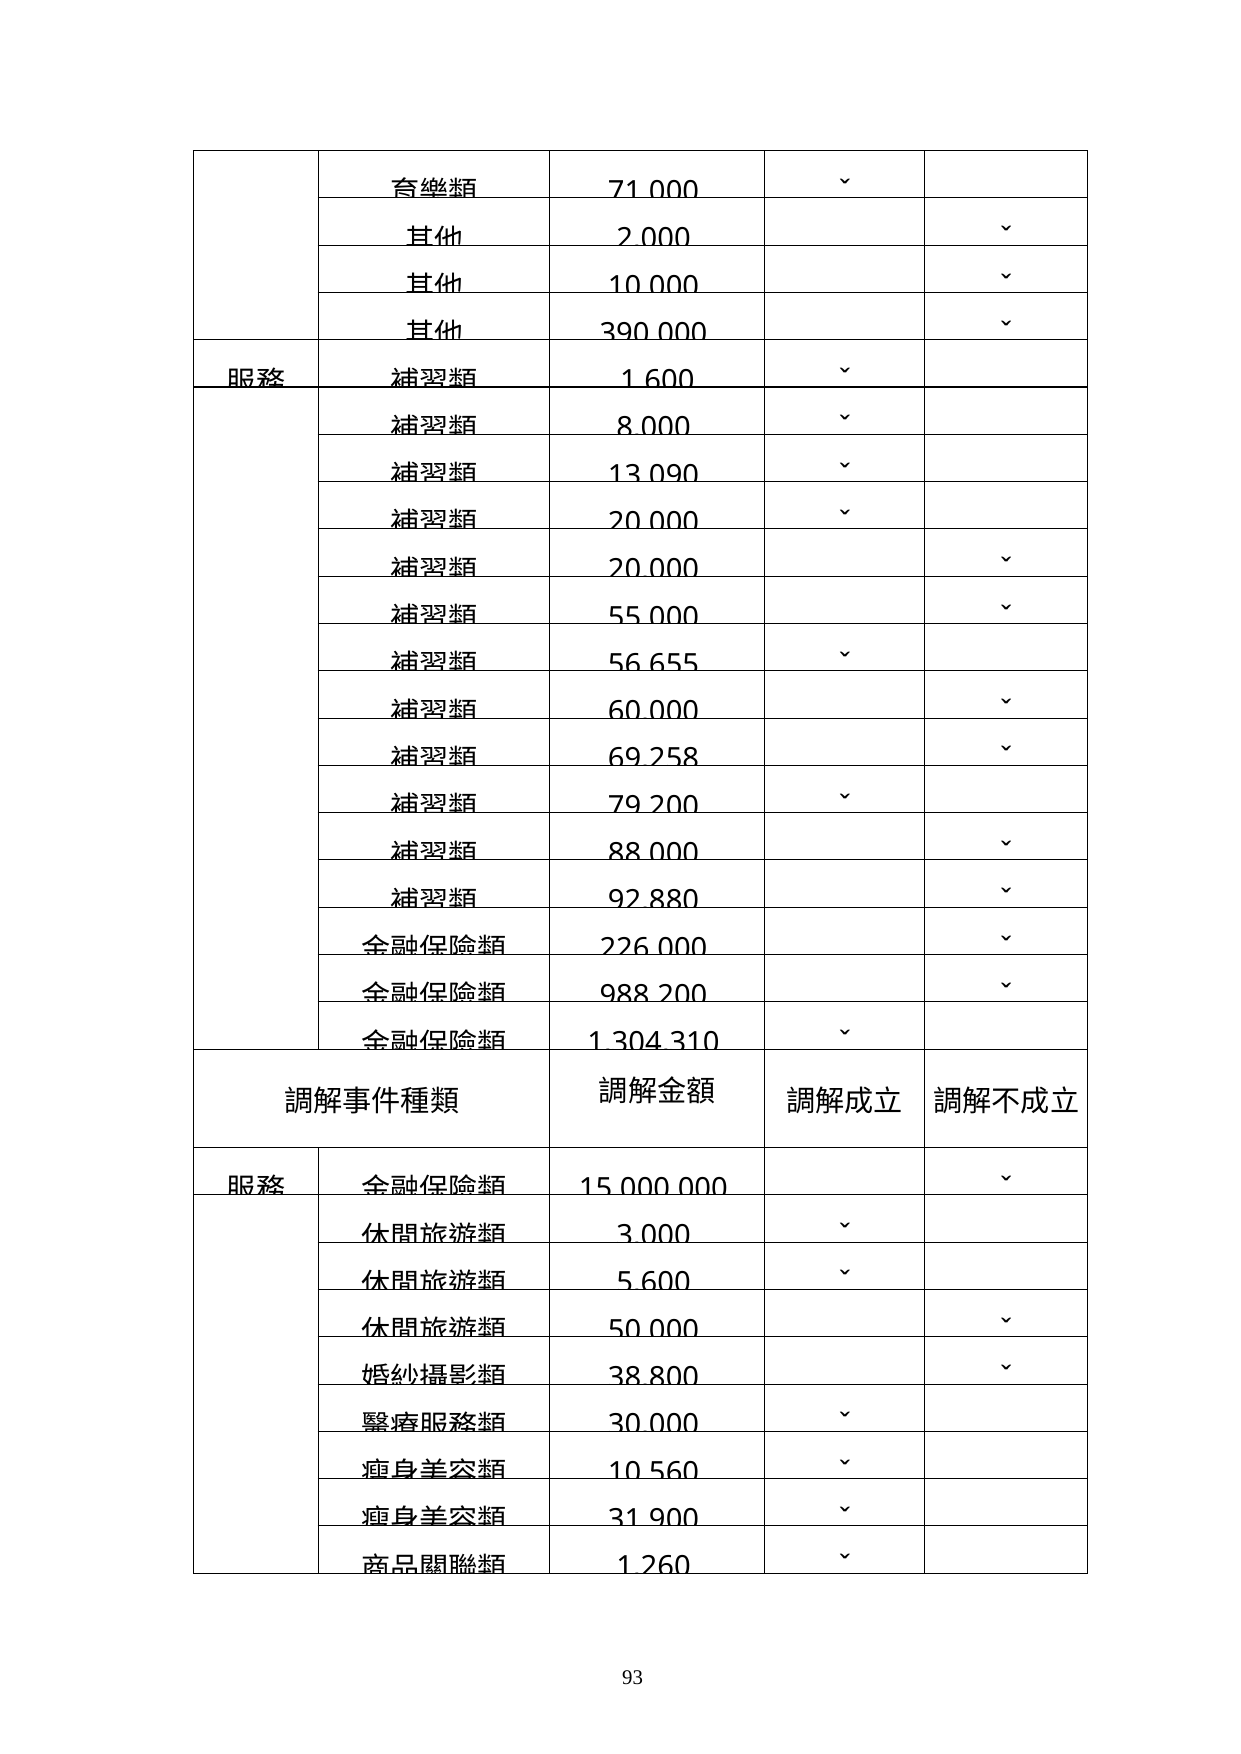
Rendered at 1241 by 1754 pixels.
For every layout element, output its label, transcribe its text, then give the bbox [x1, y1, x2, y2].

table_cell 71,000 [550, 151, 764, 197]
table_cell 休閒旅遊類 [319, 1243, 549, 1289]
table_cell 補習類 [319, 813, 549, 859]
table_cell [765, 671, 924, 717]
table_cell 補習類 [319, 340, 549, 386]
table_cell 金融保險類 [319, 1148, 549, 1194]
table_cell ˇ [765, 624, 924, 670]
table_cell ˇ [925, 860, 1087, 907]
table_cell 13,090 [550, 435, 764, 481]
table_cell [765, 719, 924, 765]
table_cell [925, 435, 1087, 481]
table_cell [765, 293, 924, 339]
table_cell ˇ [765, 340, 924, 386]
table_cell 商品關聯類 [319, 1526, 549, 1573]
table_cell 10,560 [550, 1432, 764, 1478]
table_cell [925, 1385, 1087, 1431]
table_cell ˇ [925, 529, 1087, 576]
table_cell 金融保險類 [319, 1002, 549, 1048]
table_cell 其他 [319, 293, 549, 339]
table_cell [765, 246, 924, 292]
table_cell 60,000 [550, 671, 764, 717]
table_cell [925, 1526, 1087, 1573]
table_cell 其他 [319, 198, 549, 244]
table_cell 調解金額 （新台幣：元） （新台幣：元) [550, 1050, 764, 1147]
table_cell ˇ [765, 151, 924, 197]
table_cell ˇ [765, 1432, 924, 1478]
table_cell 56,655 [550, 624, 764, 670]
table_cell [765, 529, 924, 576]
table_cell ˇ [765, 1385, 924, 1431]
table_cell ˇ [765, 388, 924, 434]
table_cell 50,000 [550, 1290, 764, 1336]
table_cell ˇ [925, 671, 1087, 717]
table_cell ˇ [925, 293, 1087, 339]
table_cell 92,880 [550, 860, 764, 907]
table_cell 5,600 [550, 1243, 764, 1289]
table_cell ˇ [925, 1148, 1087, 1194]
table_cell [765, 1290, 924, 1336]
table_cell 55,000 [550, 577, 764, 623]
table_cell ˇ [925, 908, 1087, 954]
table_cell ˇ [765, 1479, 924, 1525]
table_cell 金融保險類 [319, 955, 549, 1001]
table_cell [925, 340, 1087, 386]
table_cell 補習類 [319, 529, 549, 576]
table_cell ˇ [925, 246, 1087, 292]
table_cell 10,000 [550, 246, 764, 292]
table_cell 補習類 [319, 860, 549, 907]
table_cell 補習類 [319, 577, 549, 623]
table_cell 2,000 [550, 198, 764, 244]
table_cell 20,000 [550, 529, 764, 576]
table_cell 婚紗攝影類 [319, 1337, 549, 1383]
table_cell ˇ [765, 1002, 924, 1048]
table_cell [925, 1479, 1087, 1525]
table_cell 補習類 [319, 482, 549, 528]
table_cell ˇ [765, 766, 924, 812]
table_cell 1,600 [550, 340, 764, 386]
table_cell 38,800 [550, 1337, 764, 1383]
table_cell 226,000 [550, 908, 764, 954]
table_cell [765, 813, 924, 859]
table_cell ˇ [925, 198, 1087, 244]
table_cell 30,000 [550, 1385, 764, 1431]
table_cell 補習類 [319, 719, 549, 765]
table_cell [925, 1002, 1087, 1048]
table_cell 1,260 [550, 1526, 764, 1573]
table_cell 補習類 [319, 388, 549, 434]
table_cell 金融保險類 [319, 908, 549, 954]
table_cell [925, 624, 1087, 670]
table_cell 20,000 [550, 482, 764, 528]
table_cell 補習類 [319, 435, 549, 481]
table_cell 休閒旅遊類 [319, 1290, 549, 1336]
table_cell 其他 [319, 246, 549, 292]
table_cell ˇ [925, 1290, 1087, 1336]
table_cell ˇ [765, 1195, 924, 1242]
table_cell 育樂類 [319, 151, 549, 197]
table_cell ˇ [925, 719, 1087, 765]
table_cell [925, 388, 1087, 434]
table_cell 88,000 [550, 813, 764, 859]
table_cell 補習類 [319, 766, 549, 812]
table_cell 補習類 [319, 624, 549, 670]
table_cell ˇ [765, 1243, 924, 1289]
table_cell 31,900 [550, 1479, 764, 1525]
table_cell [925, 1243, 1087, 1289]
table_cell ˇ [925, 955, 1087, 1001]
table_cell [925, 1432, 1087, 1478]
table_cell 服務 [194, 1148, 318, 1194]
table_cell ˇ [925, 813, 1087, 859]
table_cell 69,258 [550, 719, 764, 765]
table_cell [925, 766, 1087, 812]
table_cell [765, 955, 924, 1001]
table_cell 988,200 [550, 955, 764, 1001]
table_cell 服務 [194, 340, 318, 386]
table_cell 瘦身美容類 [319, 1432, 549, 1478]
table_cell ˇ [925, 1337, 1087, 1383]
table_cell 79,200 [550, 766, 764, 812]
table_cell ˇ [925, 577, 1087, 623]
table_cell 390,000 [550, 293, 764, 339]
table_cell [765, 908, 924, 954]
table_cell 休閒旅遊類 [319, 1195, 549, 1242]
table_cell [194, 388, 318, 1048]
table_cell 1,304,310 [550, 1002, 764, 1048]
table_cell 瘦身美容類 [319, 1479, 549, 1525]
table_cell [765, 860, 924, 907]
table_cell ˇ [765, 1526, 924, 1573]
table_cell ˇ [765, 435, 924, 481]
table_cell [925, 482, 1087, 528]
table_cell 補習類 [319, 671, 549, 717]
table_cell [194, 1195, 318, 1573]
table_cell 調解不成立 [925, 1050, 1087, 1147]
table_cell [765, 1337, 924, 1383]
table_cell 調解事件種類 [194, 1050, 549, 1147]
table_cell [765, 198, 924, 244]
table_cell 調解成立 [765, 1050, 924, 1147]
table_cell 8,000 [550, 388, 764, 434]
table_cell [765, 1148, 924, 1194]
table_cell [925, 1195, 1087, 1242]
table_cell ˇ [765, 482, 924, 528]
table_cell [925, 151, 1087, 197]
table_cell 醫療服務類 [319, 1385, 549, 1431]
table_cell 3,000 [550, 1195, 764, 1242]
table_cell 15,000,000 [550, 1148, 764, 1194]
table_cell [194, 151, 318, 339]
table_cell [765, 577, 924, 623]
